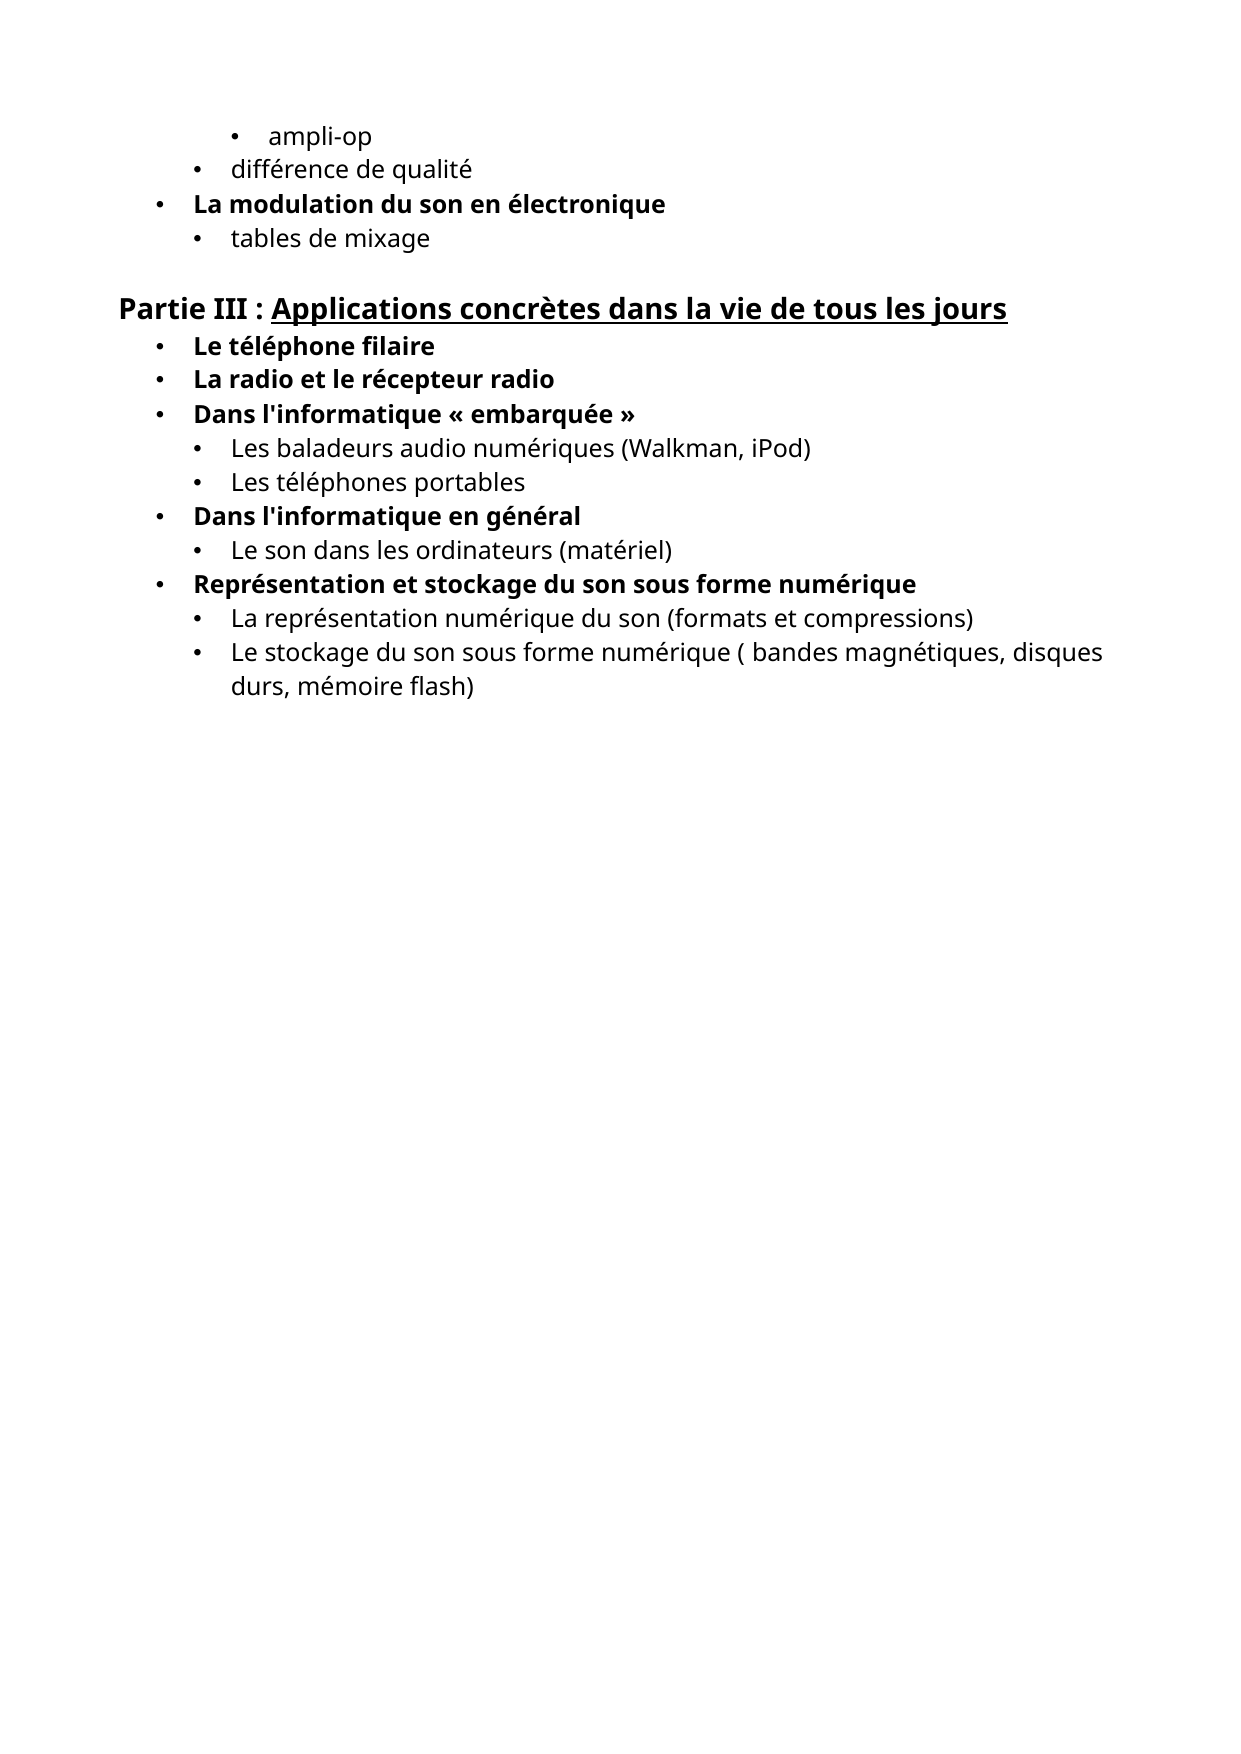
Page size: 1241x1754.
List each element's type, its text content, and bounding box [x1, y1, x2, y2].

list Le stockage du son sous forme numérique ( bandes magnétiques, disques durs, mémoire flash) [193, 635, 1122, 703]
list Représentation et stockage du son sous forme numérique [156, 567, 1122, 601]
list ampli-op [231, 118, 1122, 152]
list Le téléphone filaire [156, 328, 1122, 362]
list La représentation numérique du son (formats et compressions) [193, 601, 1122, 635]
list La modulation du son en électronique [156, 186, 1122, 220]
list tables de mixage [193, 220, 1122, 254]
list Dans l'informatique en général [156, 498, 1122, 532]
list Les téléphones portables [193, 464, 1122, 498]
list Dans l'informatique « embarquée » [156, 396, 1122, 430]
list Le son dans les ordinateurs (matériel) [193, 532, 1122, 567]
list La radio et le récepteur radio [156, 362, 1122, 396]
list différence de qualité [193, 152, 1122, 186]
text Partie III : Applications concrètes dans la vie de tous les jours [118, 288, 1122, 328]
list Les baladeurs audio numériques (Walkman, iPod) [193, 430, 1122, 464]
